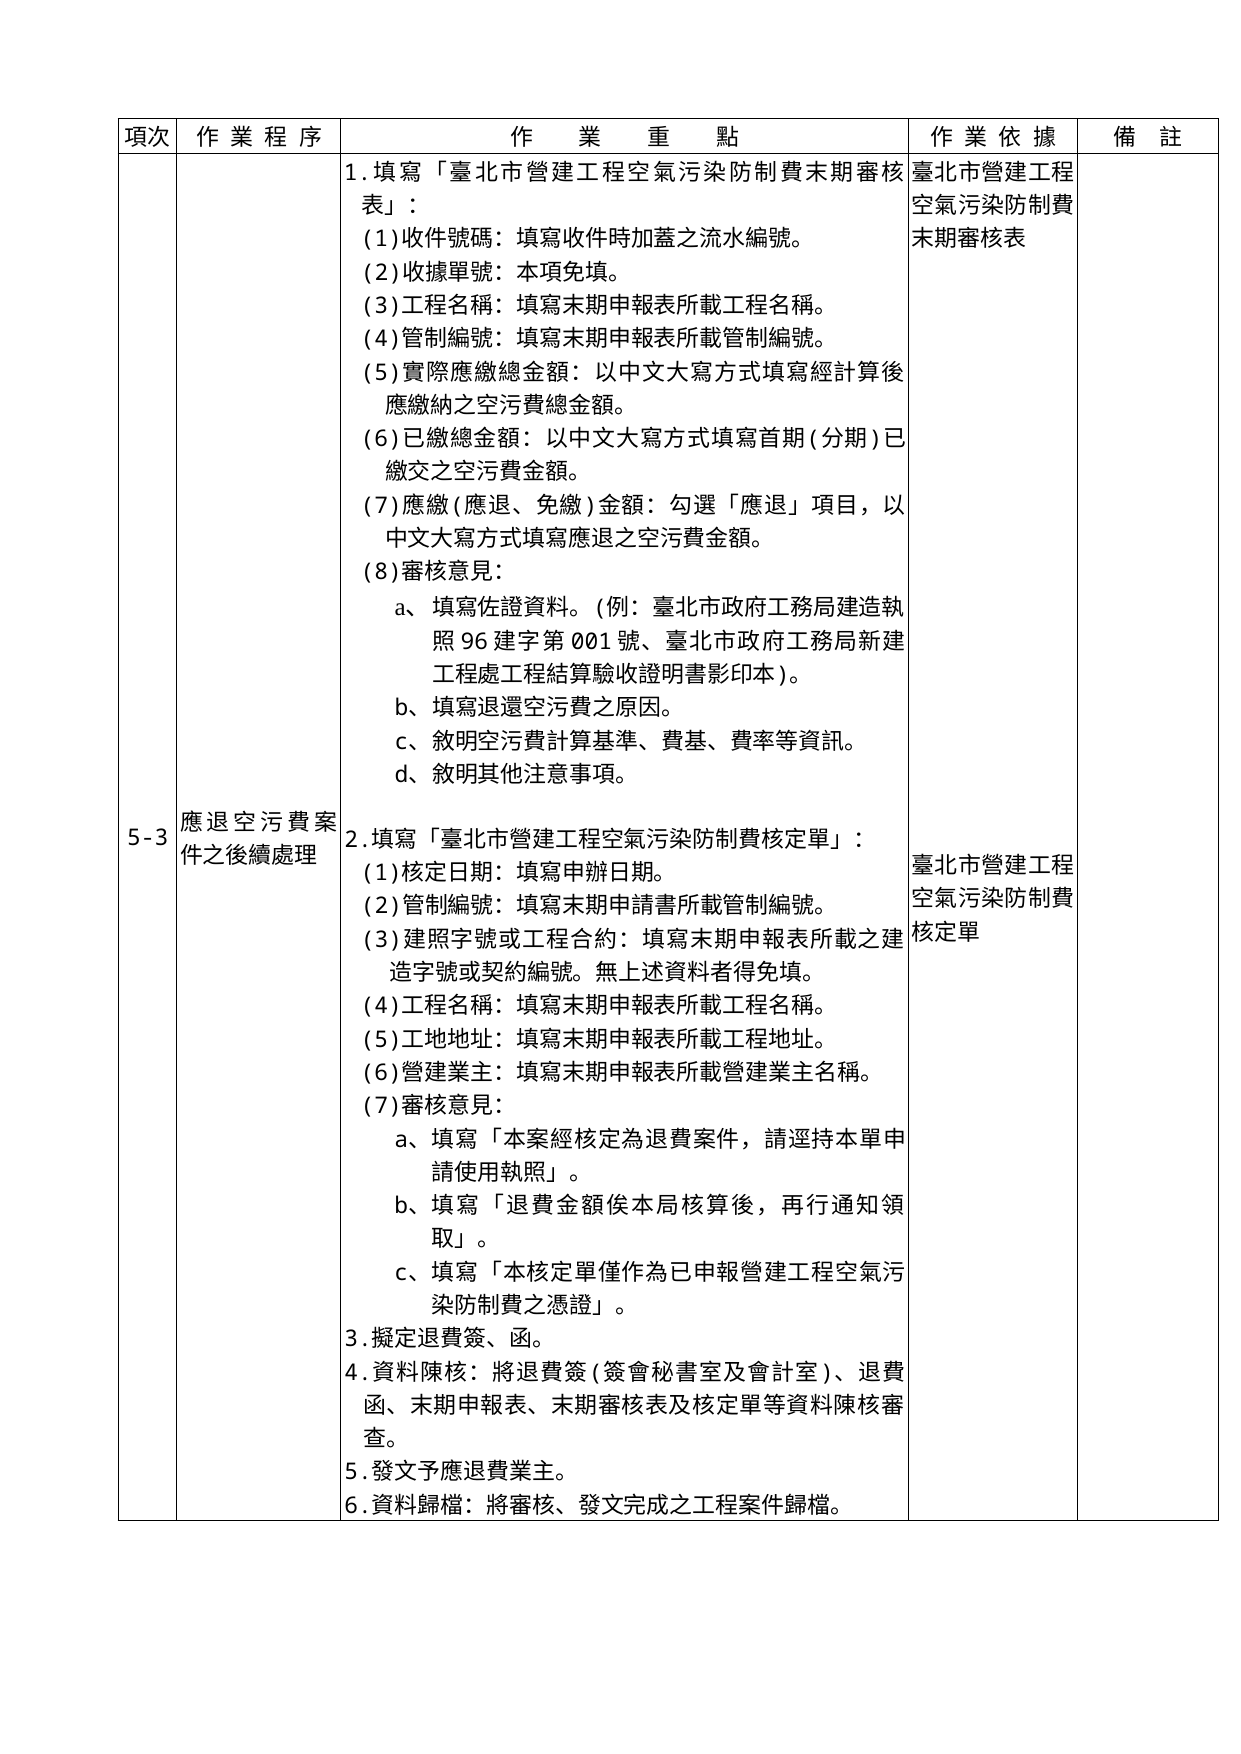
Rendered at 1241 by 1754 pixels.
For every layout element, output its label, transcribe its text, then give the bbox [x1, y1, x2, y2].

table_header 作 業 重 點 [341, 119, 908, 152]
table_header 項次 [119, 119, 176, 152]
table_cell 1.填寫「臺北市營建工程空氣污染防制費末期審核表」： (1)收件號碼：填寫收件時加蓋之流水編號。 (2)收據單號：本項免填。 (3)工程名稱：填寫末期申報表所載工程名稱。 (4)管制編號：填寫末期申報表所載管制編號。 (5)實際應繳總金額：以中文大寫方式填寫經計算後應繳納之空污費總金額。 (6)已繳總金額：以中文大寫方式填寫首期(分期)已繳交之空污費金額。 (7)應繳(應退、免繳)金額：勾選「應退」項目，以中文大寫方式填寫應退之空污費金額。 (8)審核意見： 填寫佐證資料。(例：臺北市政府工務局建造執照96建字第001號、臺北市政府工務局新建工程處工程結算驗收證明書影印本)。 填寫退還空污費之原因。 敘明空污費計算基準、費基、費率等資訊。 敘明其他注意事項。 2.填寫「臺北市營建工程空氣污染防制費核定單」： (1)核定日期：填寫申辦日期。 (2)管制編號：填寫末期申請書所載管制編號。 (3)建照字號或工程合約：填寫末期申報表所載之建造字號或契約編號。無上述資料者得免填。 (4)工程名稱：填寫末期申報表所載工程名稱。 (5)工地地址：填寫末期申報表所載工程地址。 (6)營建業主：填寫末期申報表所載營建業主名稱。 (7)審核意見： 填寫「本案經核定為退費案件，請逕持本單申請使用執照」。 填寫「退費金額俟本局核算後，再行通知領取」。 填寫「本核定單僅作為已申報營建工程空氣污染防制費之憑證」。 3.擬定退費簽、函。 4.資料陳核：將退費簽(簽會秘書室及會計室)、退費函、末期申報表、末期審核表及核定單等資料陳核審查。 5.發文予應退費業主。 6.資料歸檔：將審核、發文完成之工程案件歸檔。 [341, 154, 908, 1520]
table_cell 應退空污費案件之後續處理 [177, 154, 340, 1520]
table_header 作 業 程 序 [177, 119, 340, 152]
table_cell 臺北市營建工程空氣污染防制費末期審核表 臺北市營建工程空氣污染防制費核定單 [909, 154, 1077, 1520]
table_cell 5-3 [119, 154, 176, 1520]
table_cell [1078, 154, 1218, 1520]
table_header 備 註 [1078, 119, 1218, 152]
table_header 作 業 依 據 [909, 119, 1077, 152]
